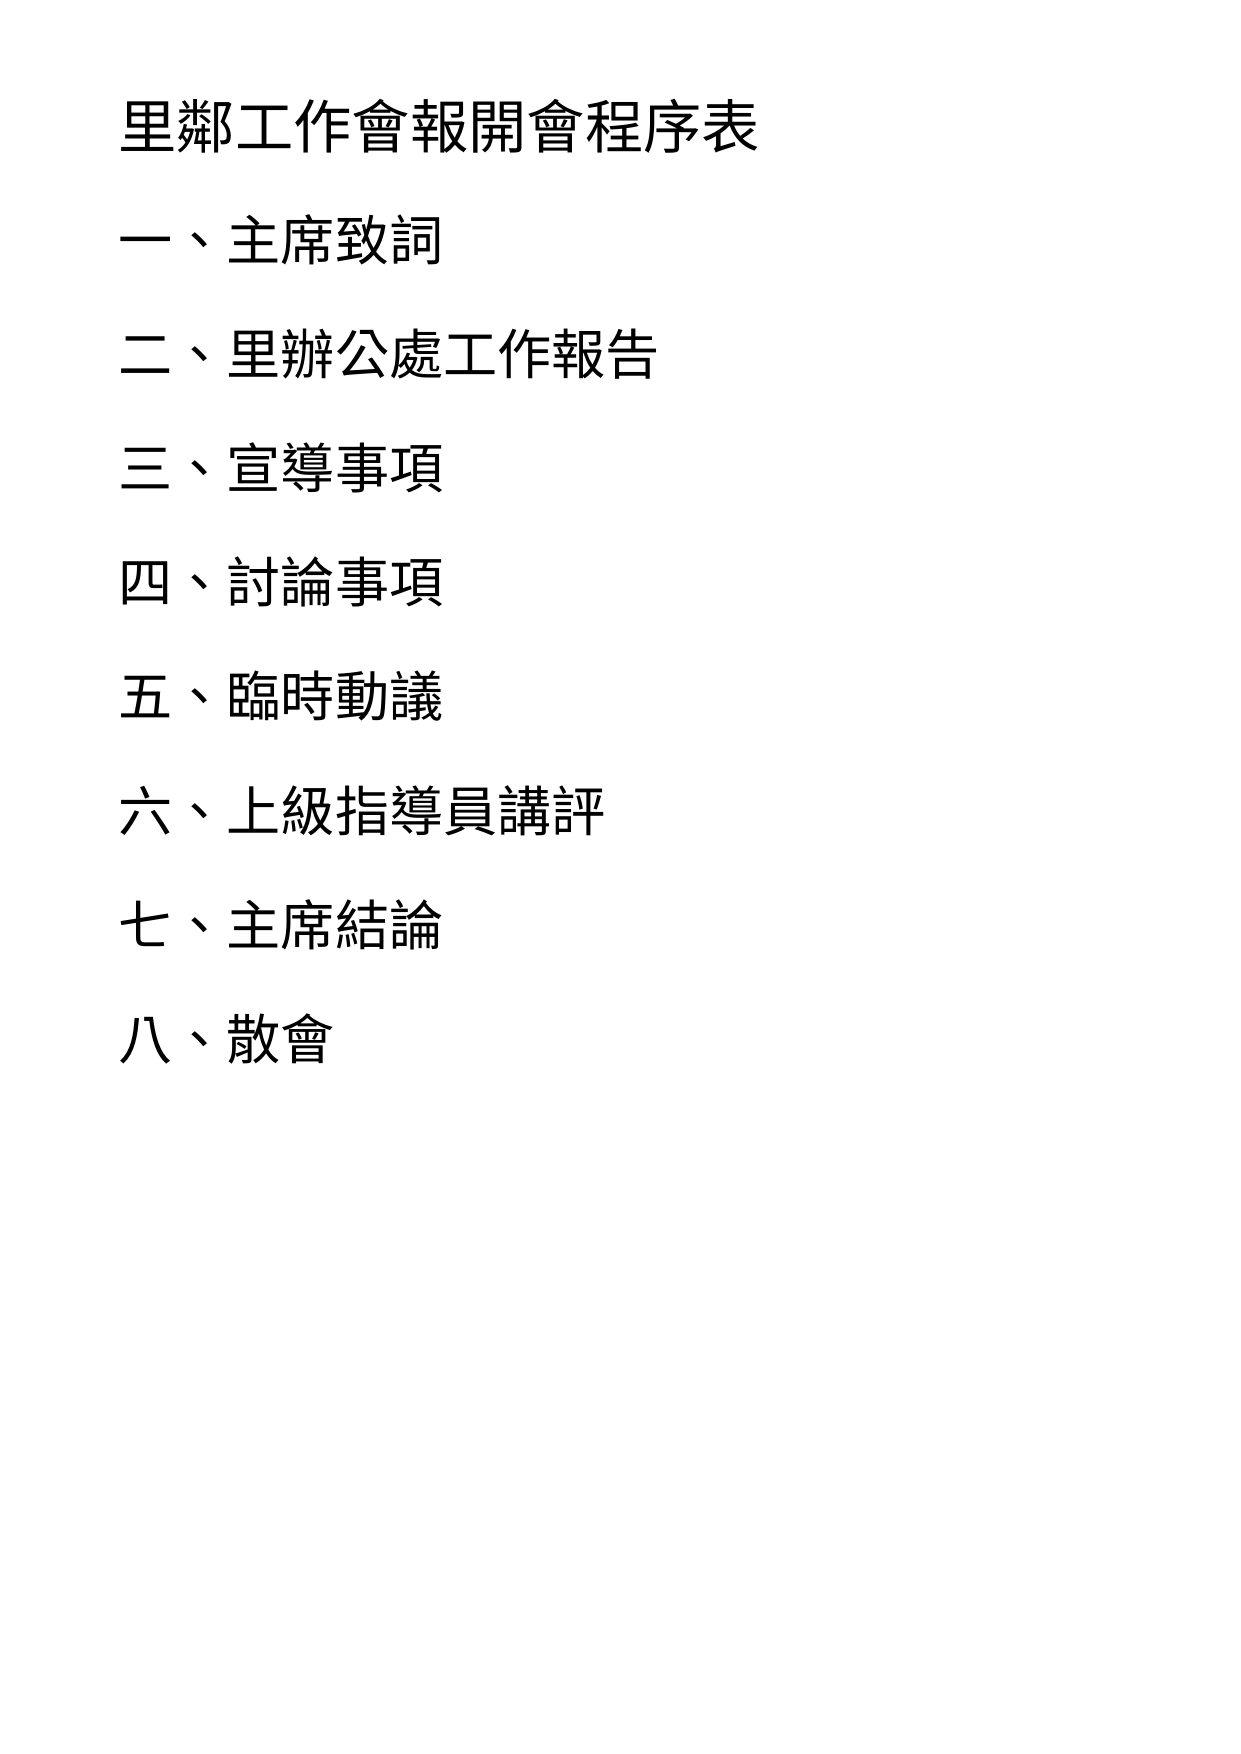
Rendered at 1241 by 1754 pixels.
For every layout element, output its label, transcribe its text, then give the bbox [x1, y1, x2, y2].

text 五、臨時動議 [118, 630, 1122, 744]
text 三、宣導事項 [118, 402, 1122, 516]
text 八、散會 [118, 972, 1122, 1086]
text 一、主席致詞 [118, 173, 1122, 288]
text 六、上級指導員講評 [118, 744, 1122, 858]
text 里鄰工作會報開會程序表 [118, 59, 1122, 173]
text 七、主席結論 [118, 858, 1122, 972]
text 二、里辦公處工作報告 [118, 288, 1122, 402]
text 四、討論事項 [118, 516, 1122, 630]
